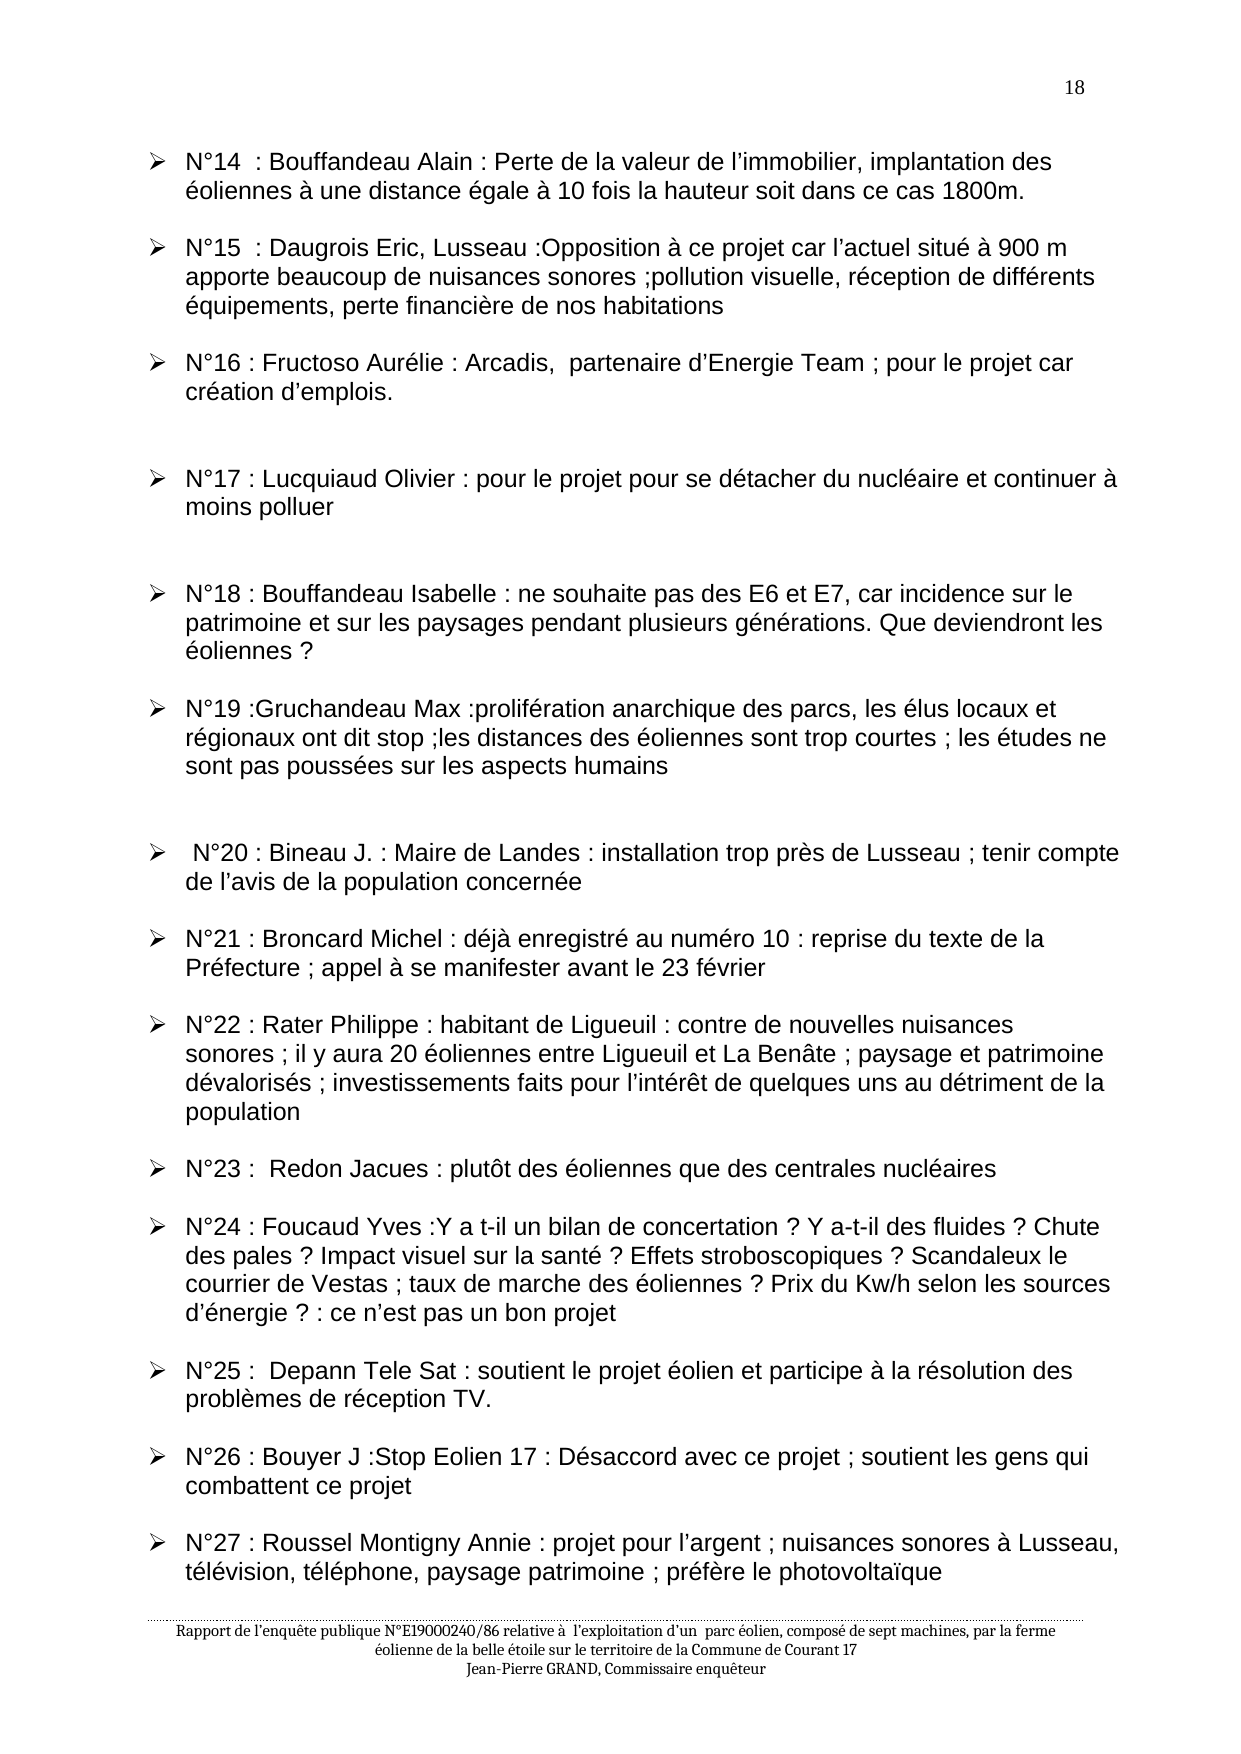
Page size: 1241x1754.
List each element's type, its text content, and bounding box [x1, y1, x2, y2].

list N°16 : Fructoso Aurélie : Arcadis, partenaire d’Energie Team ; pour le projet car création d’emplois. [148, 348, 1122, 406]
list N°17 : Lucquiaud Olivier : pour le projet pour se détacher du nucléaire et continuer à moins polluer [148, 463, 1122, 521]
list N°21 : Broncard Michel : déjà enregistré au numéro 10 : reprise du texte de la Préfecture ; appel à se manifester avant le 23 février [148, 924, 1122, 982]
list N°25 : Depann Tele Sat : soutient le projet éolien et participe à la résolution des problèmes de réception TV. [148, 1356, 1122, 1413]
list N°19 :Gruchandeau Max :prolifération anarchique des parcs, les élus locaux et régionaux ont dit stop ;les distances des éoliennes sont trop courtes ; les études ne sont pas poussées sur les aspects humains [148, 694, 1122, 780]
list N°22 : Rater Philippe : habitant de Ligueuil : contre de nouvelles nuisances sonores ; il y aura 20 éoliennes entre Ligueuil et La Benâte ; paysage et patrimoine dévalorisés ; investissements faits pour l’intérêt de quelques uns au détriment de la population [148, 1010, 1122, 1125]
list N°26 : Bouyer J :Stop Eolien 17 : Désaccord avec ce projet ; soutient les gens qui combattent ce projet [148, 1442, 1122, 1499]
list N°27 : Roussel Montigny Annie : projet pour l’argent ; nuisances sonores à Lusseau, télévision, téléphone, paysage patrimoine ; préfère le photovoltaïque [148, 1528, 1122, 1586]
list N°15 : Daugrois Eric, Lusseau :Opposition à ce projet car l’actuel situé à 900 m apporte beaucoup de nuisances sonores ;pollution visuelle, réception de différents équipements, perte financière de nos habitations [148, 233, 1122, 320]
list N°23 : Redon Jacues : plutôt des éoliennes que des centrales nucléaires [148, 1154, 1122, 1183]
list N°24 : Foucaud Yves :Y a t-il un bilan de concertation ? Y a-t-il des fluides ? Chute des pales ? Impact visuel sur la santé ? Effets stroboscopiques ? Scandaleux le courrier de Vestas ; taux de marche des éoliennes ? Prix du Kw/h selon les sources d’énergie ? : ce n’est pas un bon projet [148, 1212, 1122, 1327]
list N°20 : Bineau J. : Maire de Landes : installation trop près de Lusseau ; tenir compte de l’avis de la population concernée [148, 838, 1122, 895]
list N°18 : Bouffandeau Isabelle : ne souhaite pas des E6 et E7, car incidence sur le patrimoine et sur les paysages pendant plusieurs générations. Que deviendront les éoliennes ? [148, 579, 1122, 665]
list N°14 : Bouffandeau Alain : Perte de la valeur de l’immobilier, implantation des éoliennes à une distance égale à 10 fois la hauteur soit dans ce cas 1800m. [148, 147, 1122, 204]
